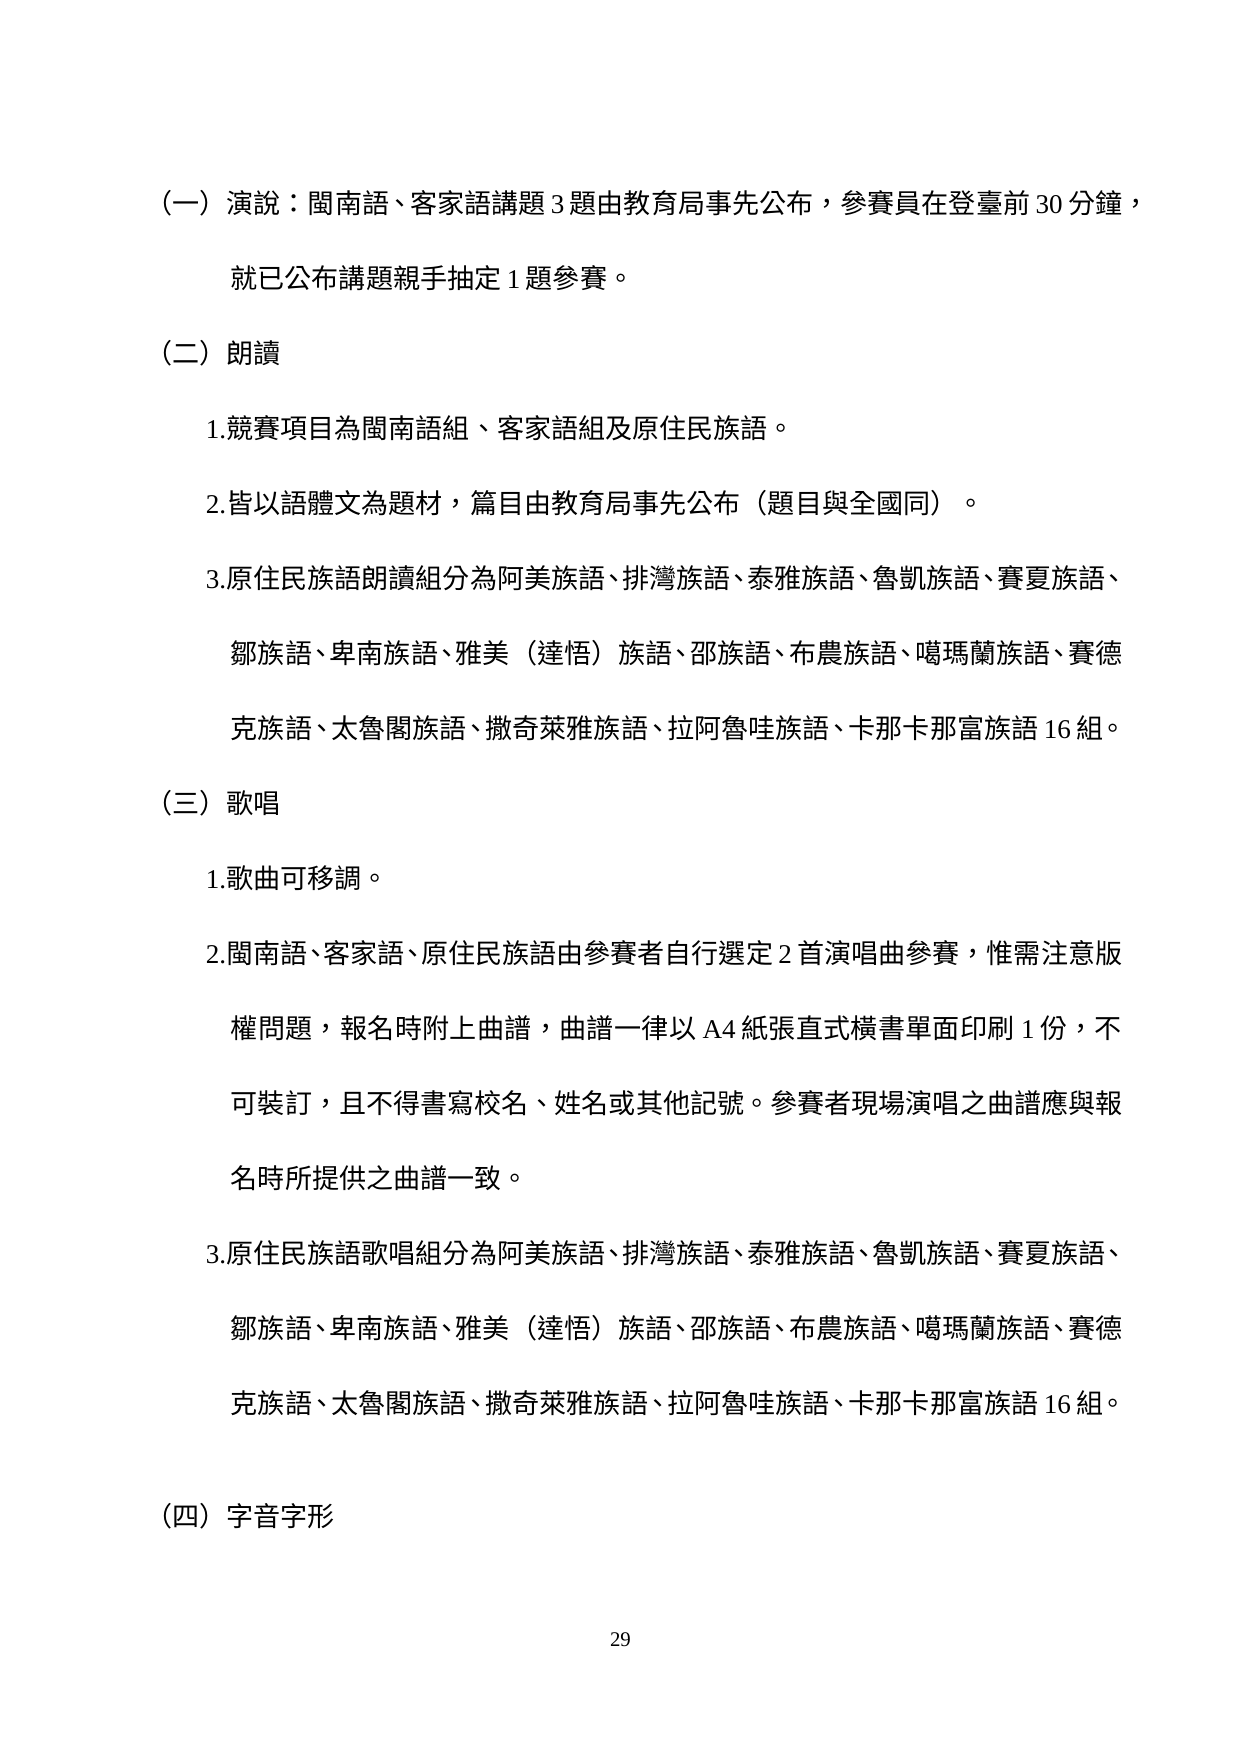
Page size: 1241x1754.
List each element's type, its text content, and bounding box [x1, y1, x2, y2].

text （二）朗讀 [145, 314, 1122, 389]
text 2.皆以語體文為題材，篇目由教育局事先公布（題目與全國同）。 [206, 464, 1122, 539]
text （四）字音字形 [145, 1477, 1122, 1552]
text 1.歌曲可移調。 [206, 839, 1122, 914]
text 2.閩南語、客家語、原住民族語由參賽者自行選定2首演唱曲參賽，惟需注意版權問題，報名時附上曲譜，曲譜一律以A4紙張直式橫書單面印刷1份，不可裝訂，且不得書寫校名、姓名或其他記號。參賽者現場演唱之曲譜應與報名時所提供之曲譜一致。 [206, 914, 1122, 1214]
text （一）演說：閩南語、客家語講題3題由教育局事先公布，參賽員在登臺前30分鐘，就已公布講題親手抽定1題參賽。 [145, 164, 1122, 314]
text 1.競賽項目為閩南語組、客家語組及原住民族語。 [206, 389, 1122, 464]
text 3.原住民族語歌唱組分為阿美族語、排灣族語、泰雅族語、魯凱族語、賽夏族語、鄒族語、卑南族語、雅美（達悟）族語、邵族語、布農族語、噶瑪蘭族語、賽德克族語、太魯閣族語、撒奇萊雅族語、拉阿魯哇族語、卡那卡那富族語16組。 [206, 1214, 1122, 1439]
text （三）歌唱 [145, 764, 1122, 839]
text 3.原住民族語朗讀組分為阿美族語、排灣族語、泰雅族語、魯凱族語、賽夏族語、鄒族語、卑南族語、雅美（達悟）族語、邵族語、布農族語、噶瑪蘭族語、賽德克族語、太魯閣族語、撒奇萊雅族語、拉阿魯哇族語、卡那卡那富族語16組。 [206, 539, 1122, 764]
